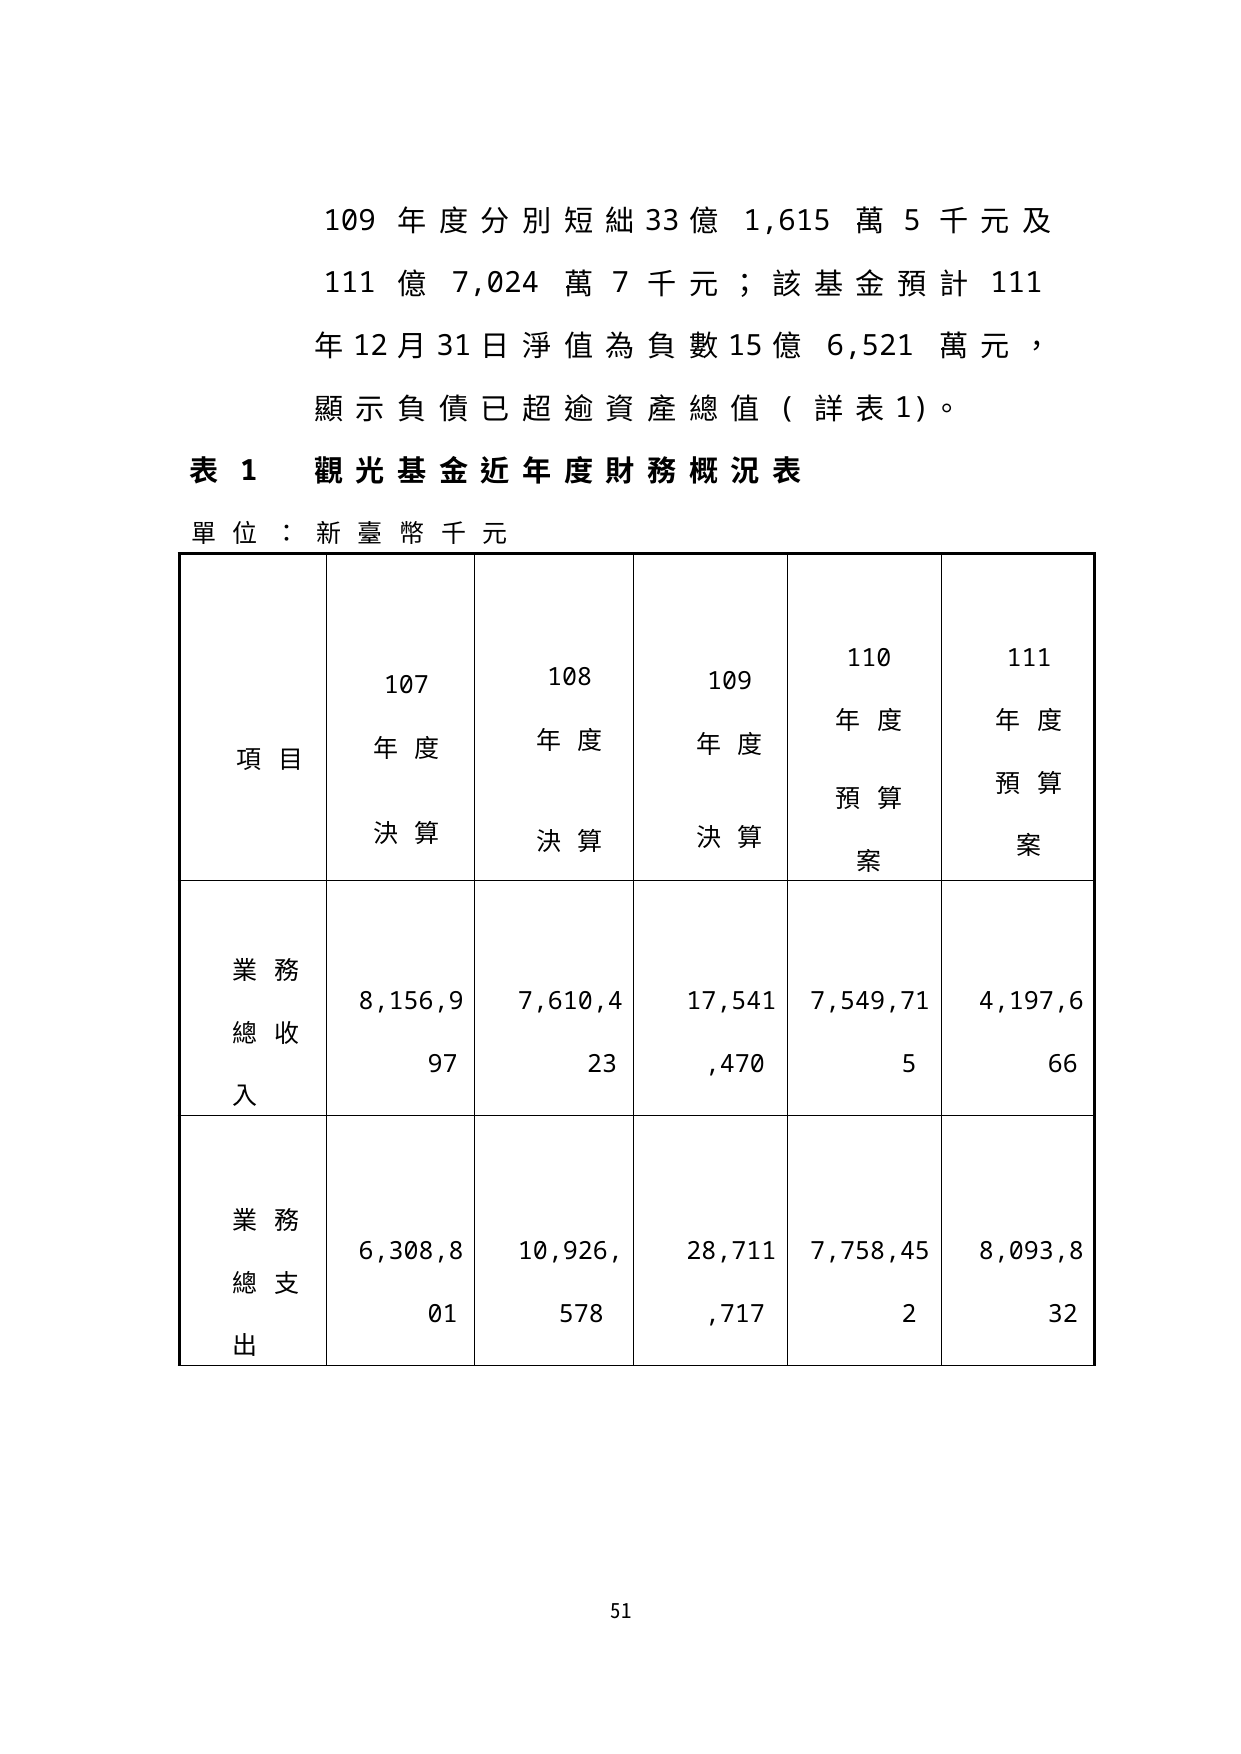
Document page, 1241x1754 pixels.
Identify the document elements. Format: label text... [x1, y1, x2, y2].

table_header 108年度 決算 [475, 555, 633, 880]
text 表1 觀光基金近年度財務概況表 單位：新臺幣千元 [177, 427, 1058, 552]
table_header 109年度 決算 [634, 555, 787, 880]
table_cell 28,711,717 [634, 1116, 787, 1365]
table_header 項目 [181, 555, 326, 880]
table_cell 7,549,715 [788, 881, 941, 1115]
table_cell 7,758,452 [788, 1116, 941, 1365]
text 109年度分別短絀33億1,615萬5千元及111億7,024萬7千元；該基金預計111年12月31日淨值為負數15億6,521萬元，顯示負債已超逾資產總值(詳表1)。 [271, 177, 1058, 427]
table_cell 業務總支出 [181, 1116, 326, 1365]
table_header 110年度 預算案 [788, 555, 941, 880]
table_cell 業務總收入 [181, 881, 326, 1115]
table_header 107年度 決算 [327, 555, 474, 880]
table_cell 7,610,423 [475, 881, 633, 1115]
table_cell 8,093,832 [942, 1116, 1093, 1365]
table_cell 6,308,801 [327, 1116, 474, 1365]
table_cell 17,541,470 [634, 881, 787, 1115]
table_header 111年度 預算案 [942, 555, 1093, 880]
table_cell 4,197,666 [942, 881, 1093, 1115]
table_cell 10,926,578 [475, 1116, 633, 1365]
table_cell 8,156,997 [327, 881, 474, 1115]
